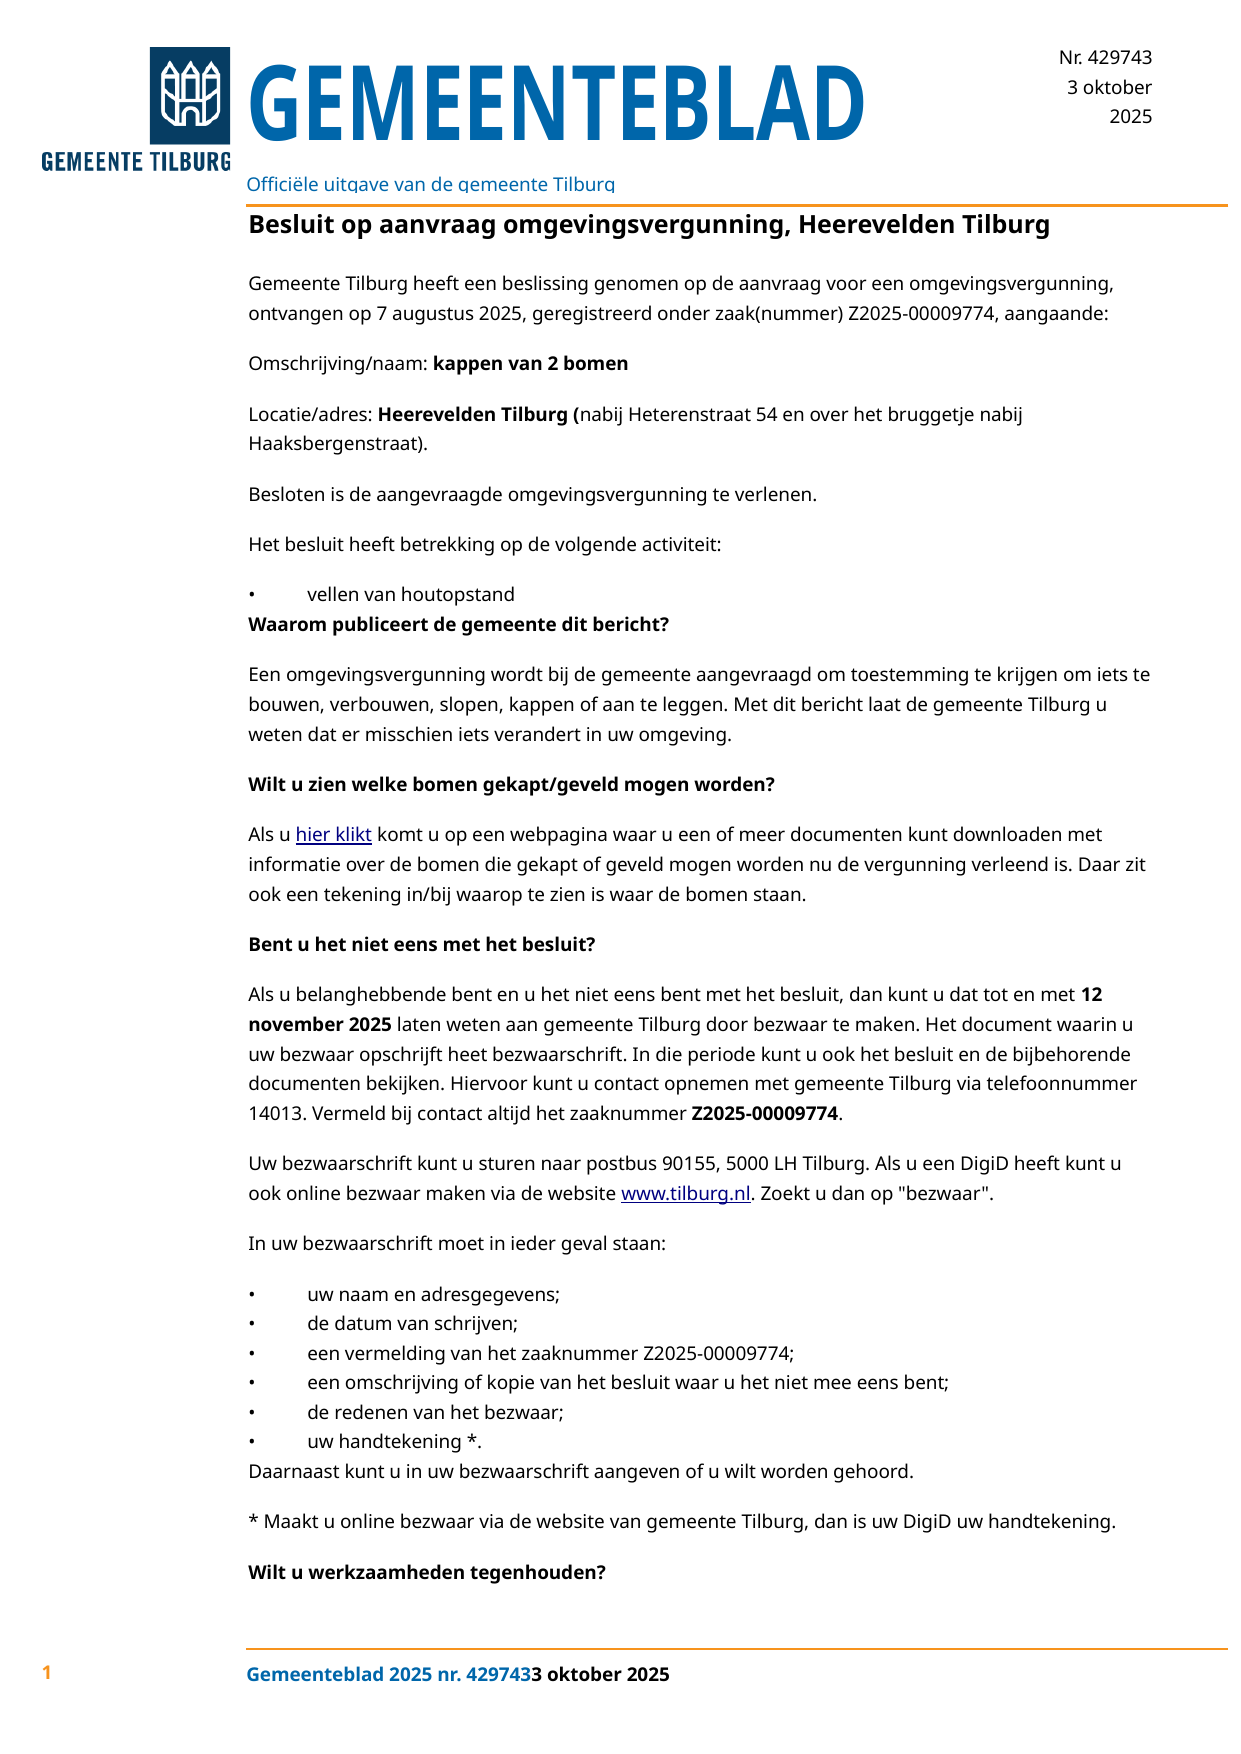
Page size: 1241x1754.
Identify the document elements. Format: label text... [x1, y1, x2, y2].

text Daarnaast kunt u in uw bezwaarschrift aangeven of u wilt worden gehoord. [248, 1458, 1152, 1484]
text Als u belanghebbende bent en u het niet eens bent met het besluit, dan kunt u dat tot en met 12 november 2025 laten weten aan gemeente Tilburg door bezwaar te maken. Het document waarin u uw bezwaar opschrijft heet bezwaarschrift. In die periode kunt u ook het besluit en de bijbehorende documenten bekijken. Hiervoor kunt u contact opnemen met gemeente Tilburg via telefoonnummer 14013. Vermeld bij contact altijd het zaaknummer Z2025-00009774. [248, 982, 1152, 1126]
picture [41, 47, 231, 172]
text Als u hier klikt komt u op een webpagina waar u een of meer documenten kunt downloaden met informatie over de bomen die gekapt of geveld mogen worden nu de vergunning verleend is. Daar zit ook een tekening in/bij waarop te zien is waar de bomen staan. [248, 822, 1152, 906]
list de redenen van het bezwaar; [248, 1399, 1152, 1425]
text Bent u het niet eens met het besluit? [248, 931, 1152, 957]
text Gemeente Tilburg heeft een beslissing genomen op de aanvraag voor een omgevingsvergunning, ontvangen op 7 augustus 2025, geregistreerd onder zaak(nummer) Z2025-00009774, aangaande: [248, 270, 1152, 326]
text In uw bezwaarschrift moet in ieder geval staan: [248, 1230, 1152, 1256]
list een omschrijving of kopie van het besluit waar u het niet mee eens bent; [248, 1369, 1152, 1395]
list uw handtekening *. [248, 1429, 1152, 1454]
text Wilt u zien welke bomen gekapt/geveld mogen worden? [248, 771, 1152, 797]
text Omschrijving/naam: kappen van 2 bomen [248, 350, 1152, 376]
text Een omgevingsvergunning wordt bij de gemeente aangevraagd om toestemming te krijgen om iets te bouwen, verbouwen, slopen, kappen of aan te leggen. Met dit bericht laat de gemeente Tilburg u weten dat er misschien iets verandert in uw omgeving. [248, 662, 1152, 746]
text Locatie/adres: Heerevelden Tilburg (nabij Heterenstraat 54 en over het bruggetje nabij Haaksbergenstraat). [248, 401, 1152, 456]
text Waarom publiceert de gemeente dit bericht? [248, 611, 1152, 637]
text Uw bezwaarschrift kunt u sturen naar postbus 90155, 5000 LH Tilburg. Als u een DigiD heeft kunt u ook online bezwaar maken via de website www.tilburg.nl. Zoekt u dan op "bezwaar". [248, 1150, 1152, 1206]
list de datum van schrijven; [248, 1310, 1152, 1336]
text Besluit op aanvraag omgevingsvergunning, Heerevelden Tilburg [248, 207, 1152, 241]
text Het besluit heeft betrekking op de volgende activiteit: [248, 531, 1152, 557]
text * Maakt u online bezwaar via de website van gemeente Tilburg, dan is uw DigiD uw handtekening. [248, 1509, 1152, 1534]
list uw naam en adresgegevens; [248, 1281, 1152, 1306]
text Wilt u werkzaamheden tegenhouden? [248, 1559, 1152, 1585]
list vellen van houtopstand [248, 582, 1152, 607]
list een vermelding van het zaaknummer Z2025-00009774; [248, 1340, 1152, 1366]
text Besloten is de aangevraagde omgevingsvergunning te verlenen. [248, 481, 1152, 506]
